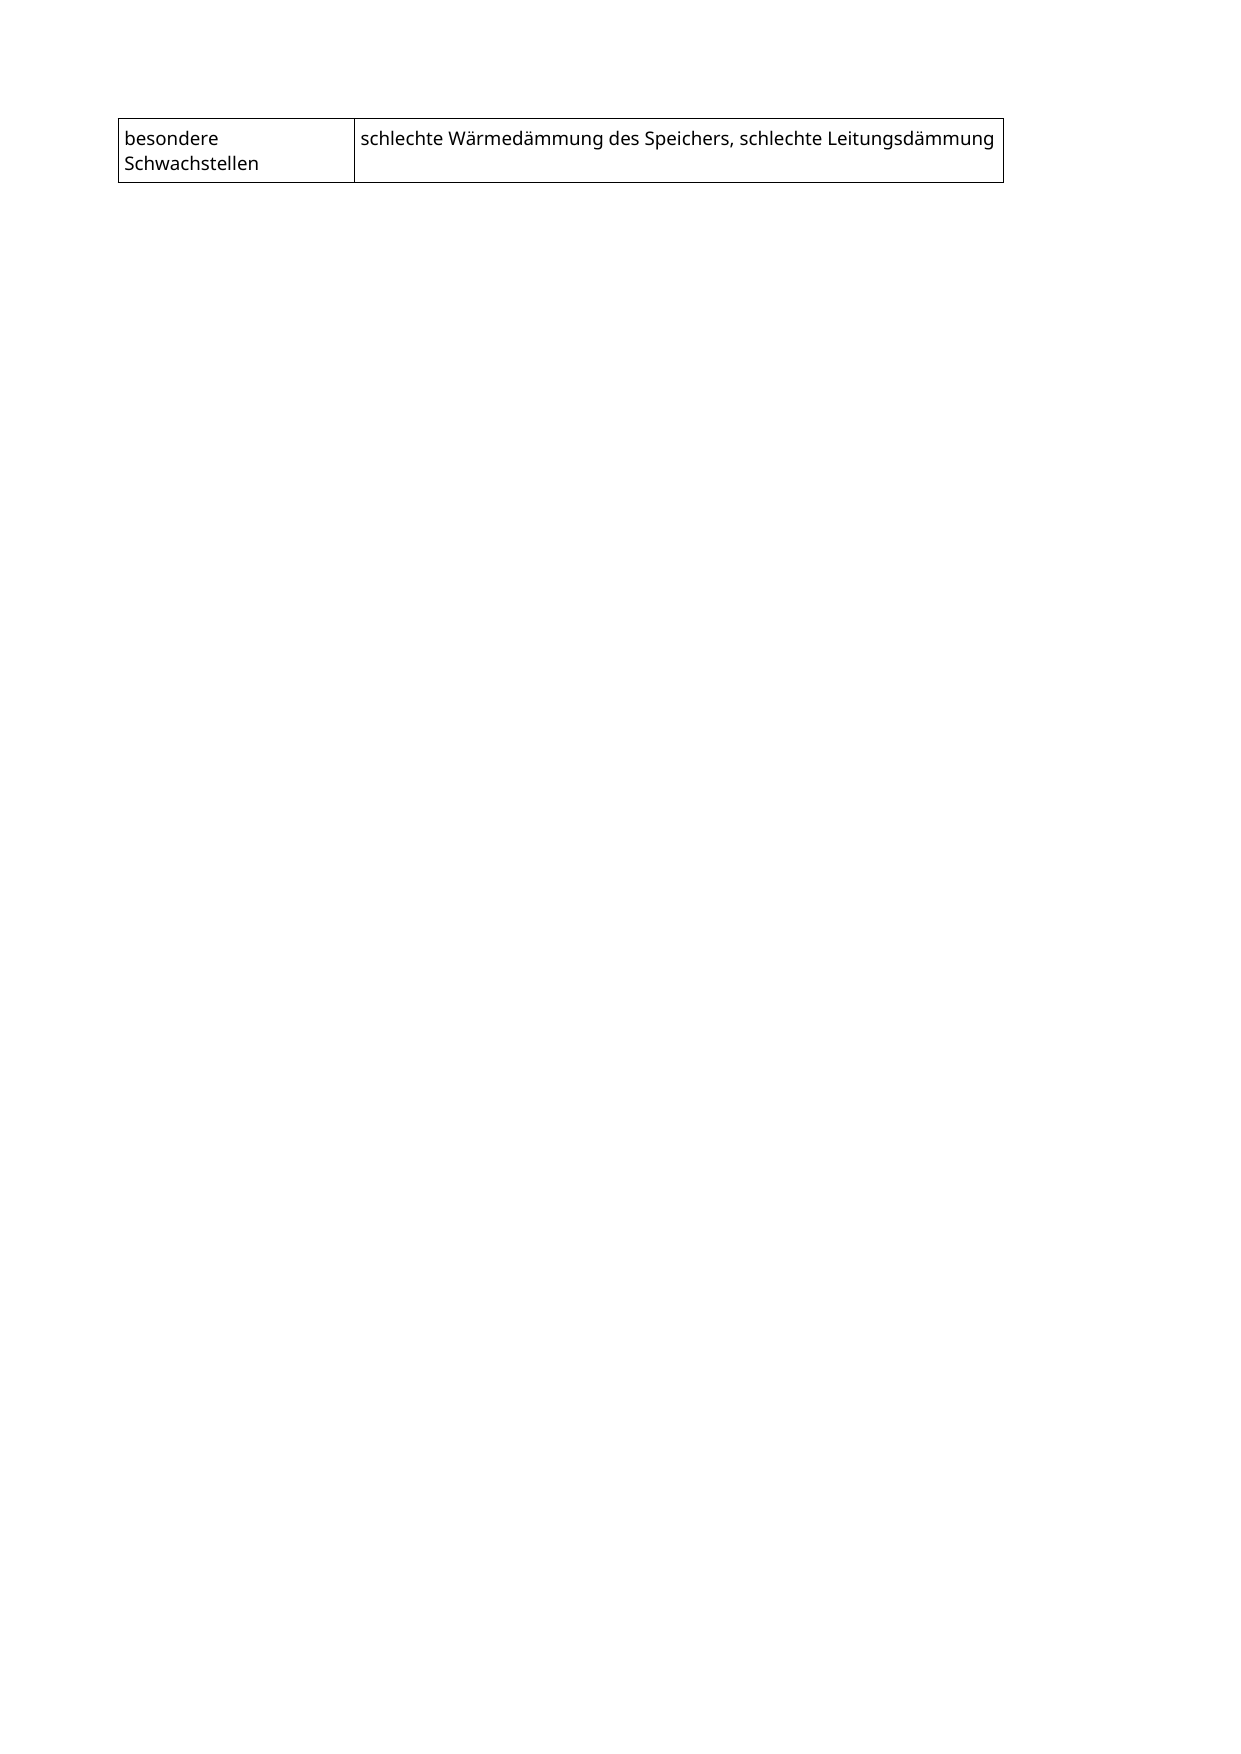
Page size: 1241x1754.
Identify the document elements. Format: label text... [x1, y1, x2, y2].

table_cell schlechte Wärmedämmung des Speichers, schlechte Leitungsdämmung [355, 119, 1003, 182]
table_cell besondere Schwachstellen [119, 119, 354, 182]
